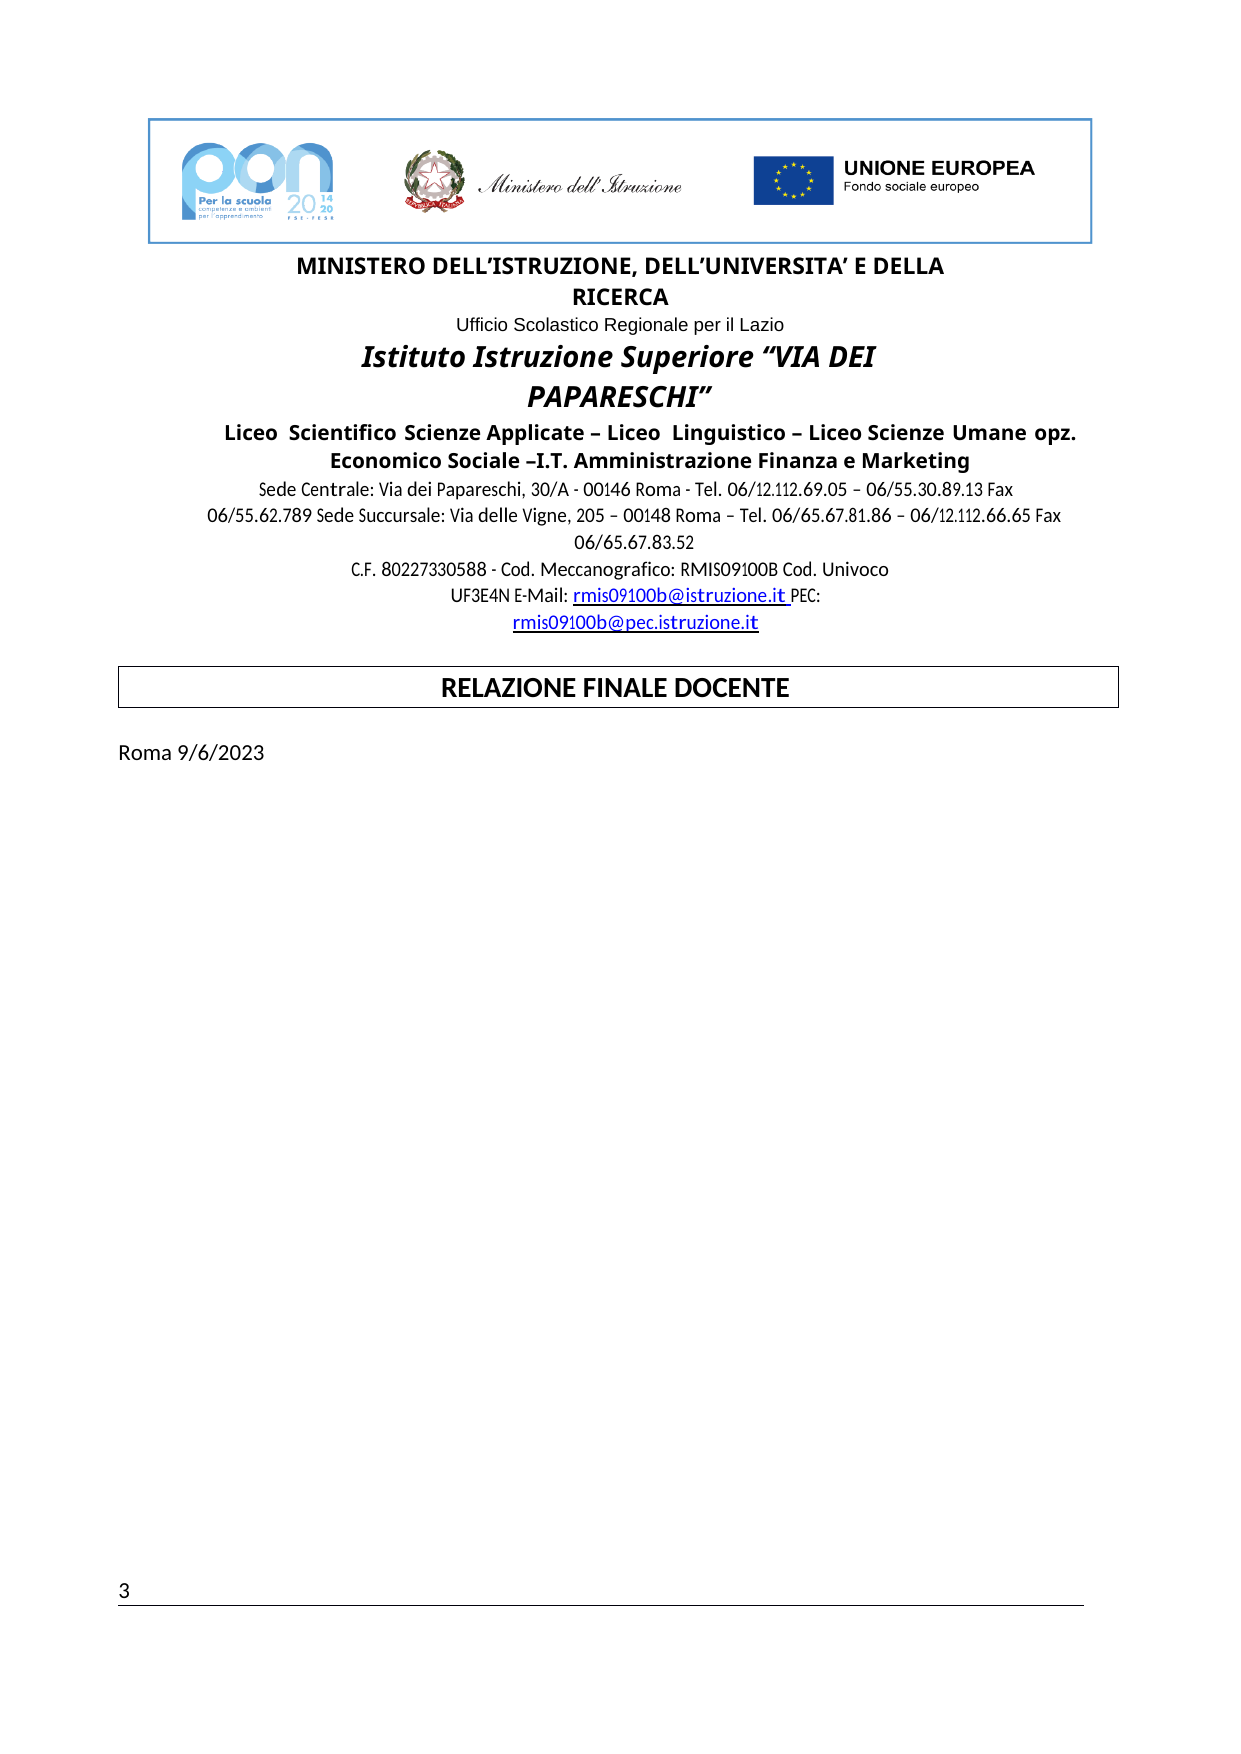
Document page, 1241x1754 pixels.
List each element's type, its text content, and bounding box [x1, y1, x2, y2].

text Roma 9/6/2023 [118, 738, 1122, 766]
picture [147, 118, 1093, 244]
